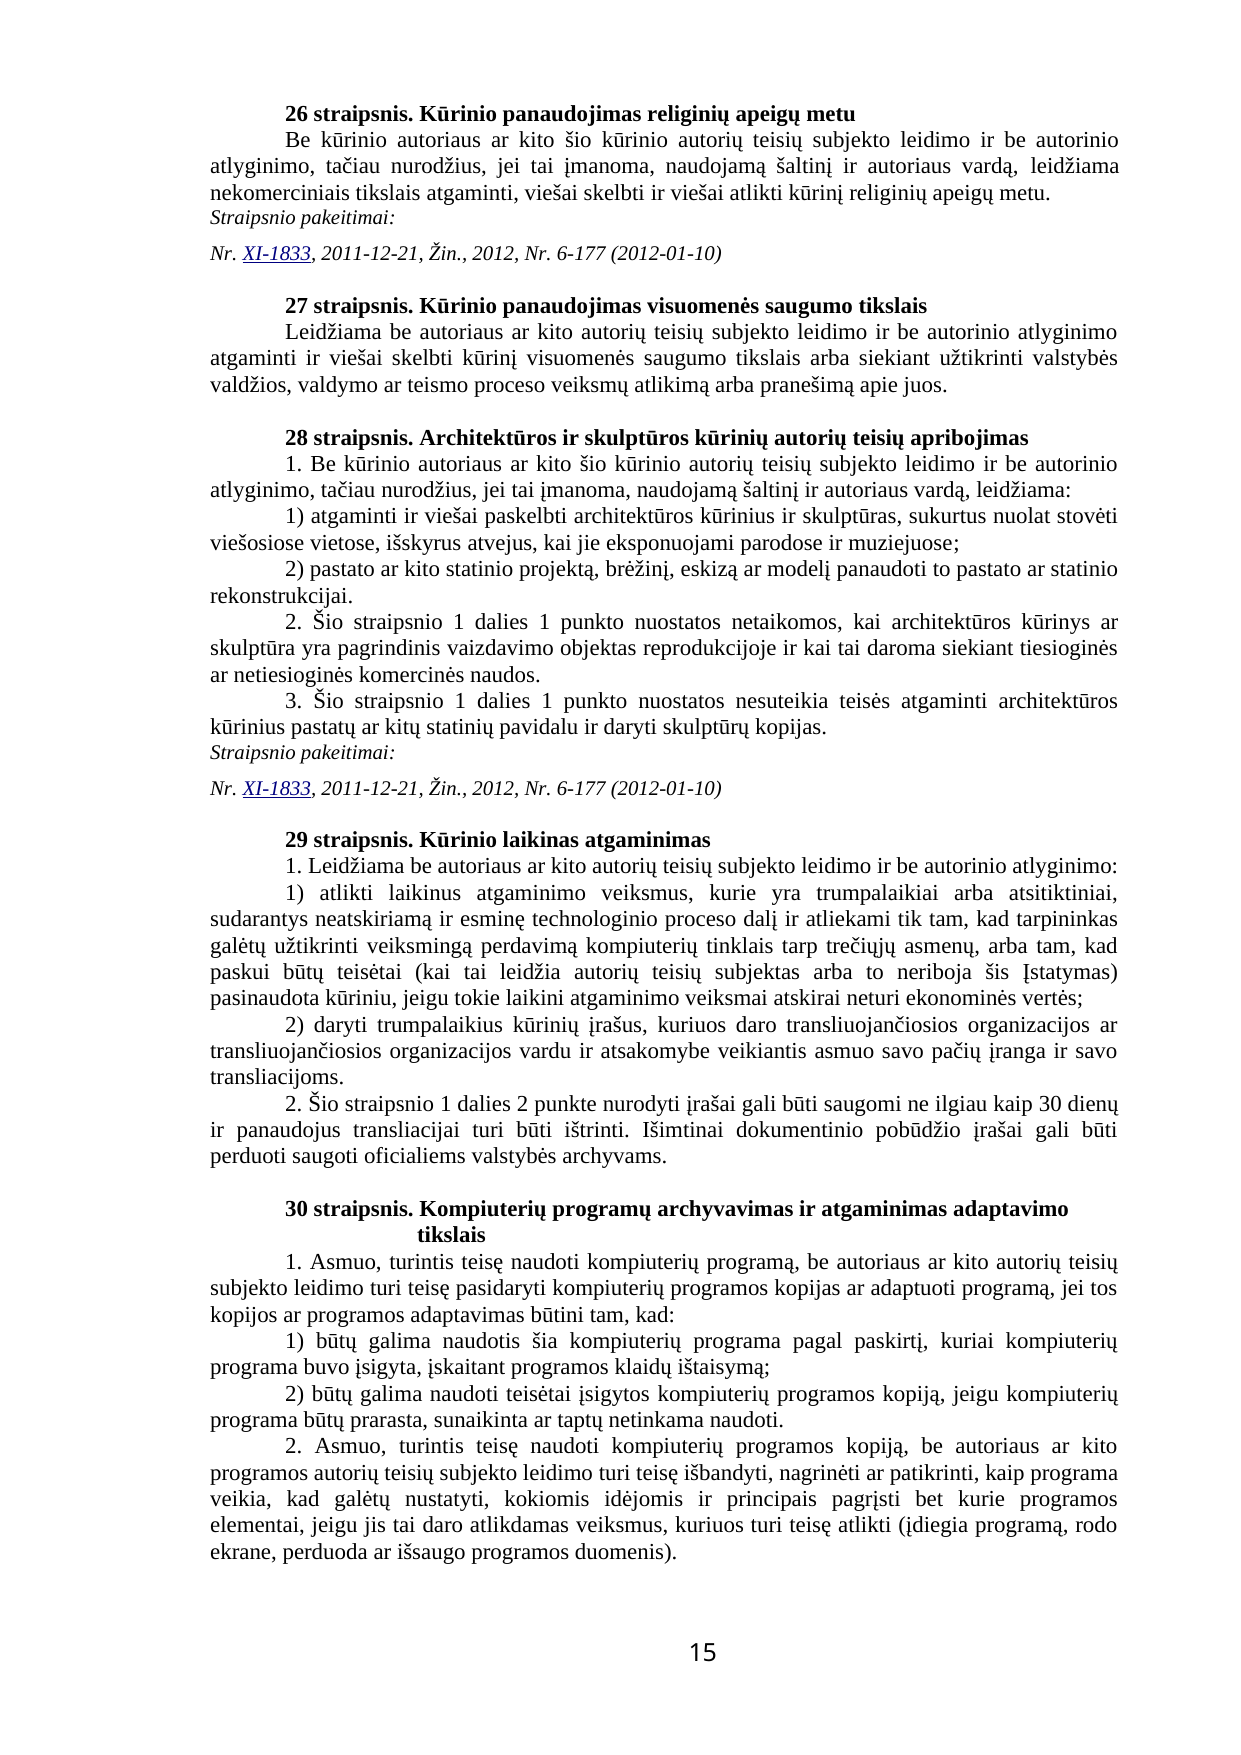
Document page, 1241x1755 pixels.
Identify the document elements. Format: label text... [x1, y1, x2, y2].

text 2. Šio straipsnio 1 dalies 2 punkte nurodyti įrašai gali būti saugomi ne ilgiau kaip 30 dienų ir panaudojus transliacijai turi būti ištrinti. Išimtinai dokumentinio pobūdžio įrašai gali būti perduoti saugoti oficialiems valstybės archyvams. [210, 1090, 1119, 1169]
text 2) pastato ar kito statinio projektą, brėžinį, eskizą ar modelį panaudoti to pastato ar statinio rekonstrukcijai. [210, 555, 1119, 608]
text 2. Asmuo, turintis teisę naudoti kompiuterių programos kopiją, be autoriaus ar kito programos autorių teisių subjekto leidimo turi teisę išbandyti, nagrinėti ar patikrinti, kaip programa veikia, kad galėtų nustatyti, kokiomis idėjomis ir principais pagrįsti bet kurie programos elementai, jeigu jis tai daro atlikdamas veiksmus, kuriuos turi teisę atlikti (įdiegia programą, rodo ekrane, perduoda ar išsaugo programos duomenis). [210, 1432, 1119, 1564]
text Be kūrinio autoriaus ar kito šio kūrinio autorių teisių subjekto leidimo ir be autorinio atlyginimo, tačiau nurodžius, jei tai įmanoma, naudojamą šaltinį ir autoriaus vardą, leidžiama nekomerciniais tikslais atgaminti, viešai skelbti ir viešai atlikti kūrinį religinių apeigų metu. [210, 126, 1119, 205]
text Straipsnio pakeitimai: [210, 740, 1119, 764]
text 30 straipsnis. Kompiuterių programų archyvavimas ir atgaminimas adaptavimo [285, 1195, 1119, 1222]
text 29 straipsnis. Kūrinio laikinas atgaminimas [210, 826, 1119, 853]
text 1) atgaminti ir viešai paskelbti architektūros kūrinius ir skulptūras, sukurtus nuolat stovėti viešosiose vietose, išskyrus atvejus, kai jie eksponuojami parodose ir muziejuose; [210, 503, 1119, 555]
text 1) būtų galima naudotis šia kompiuterių programa pagal paskirtį, kuriai kompiuterių programa buvo įsigyta, įskaitant programos klaidų ištaisymą; [210, 1327, 1119, 1380]
text 3. Šio straipsnio 1 dalies 1 punkto nuostatos nesuteikia teisės atgaminti architektūros kūrinius pastatų ar kitų statinių pavidalu ir daryti skulptūrų kopijas. [210, 687, 1119, 740]
text 1) atlikti laikinus atgaminimo veiksmus, kurie yra trumpalaikiai arba atsitiktiniai, sudarantys neatskiriamą ir esminę technologinio proceso dalį ir atliekami tik tam, kad tarpininkas galėtų užtikrinti veiksmingą perdavimą kompiuterių tinklais tarp trečiųjų asmenų, arba tam, kad paskui būtų teisėtai (kai tai leidžia autorių teisių subjektas arba to neriboja šis Įstatymas) pasinaudota kūriniu, jeigu tokie laikini atgaminimo veiksmai atskirai neturi ekonominės vertės; [210, 879, 1119, 1011]
text Nr. XI-1833, 2011-12-21, Žin., 2012, Nr. 6-177 (2012-01-10) [210, 241, 1120, 265]
text 26 straipsnis. Kūrinio panaudojimas religinių apeigų metu [210, 100, 1119, 126]
text tikslais [417, 1222, 1119, 1248]
subtitle Leidžiama be autoriaus ar kito autorių teisių subjekto leidimo ir be autorinio atlyginimo atgaminti ir viešai skelbti kūrinį visuomenės saugumo tikslais arba siekiant užtikrinti valstybės valdžios, valdymo ar teismo proceso veiksmų atlikimą arba pranešimą apie juos. [210, 318, 1119, 397]
text Straipsnio pakeitimai: [210, 205, 1119, 229]
text 1. Leidžiama be autoriaus ar kito autorių teisių subjekto leidimo ir be autorinio atlyginimo: [210, 853, 1119, 879]
text 2) daryti trumpalaikius kūrinių įrašus, kuriuos daro transliuojančiosios organizacijos ar transliuojančiosios organizacijos vardu ir atsakomybe veikiantis asmuo savo pačių įranga ir savo transliacijoms. [210, 1011, 1119, 1090]
text 2) būtų galima naudoti teisėtai įsigytos kompiuterių programos kopiją, jeigu kompiuterių programa būtų prarasta, sunaikinta ar taptų netinkama naudoti. [210, 1380, 1119, 1432]
text 1. Asmuo, turintis teisę naudoti kompiuterių programą, be autoriaus ar kito autorių teisių subjekto leidimo turi teisę pasidaryti kompiuterių programos kopijas ar adaptuoti programą, jei tos kopijos ar programos adaptavimas būtini tam, kad: [210, 1248, 1119, 1327]
text Nr. XI-1833, 2011-12-21, Žin., 2012, Nr. 6-177 (2012-01-10) [210, 776, 1120, 800]
text 27 straipsnis. Kūrinio panaudojimas visuomenės saugumo tikslais [210, 292, 1119, 318]
text 1. Be kūrinio autoriaus ar kito šio kūrinio autorių teisių subjekto leidimo ir be autorinio atlyginimo, tačiau nurodžius, jei tai įmanoma, naudojamą šaltinį ir autoriaus vardą, leidžiama: [210, 450, 1119, 503]
text 2. Šio straipsnio 1 dalies 1 punkto nuostatos netaikomos, kai architektūros kūrinys ar skulptūra yra pagrindinis vaizdavimo objektas reprodukcijoje ir kai tai daroma siekiant tiesioginės ar netiesioginės komercinės naudos. [210, 608, 1119, 687]
text 28 straipsnis. Architektūros ir skulptūros kūrinių autorių teisių apribojimas [210, 423, 1119, 450]
